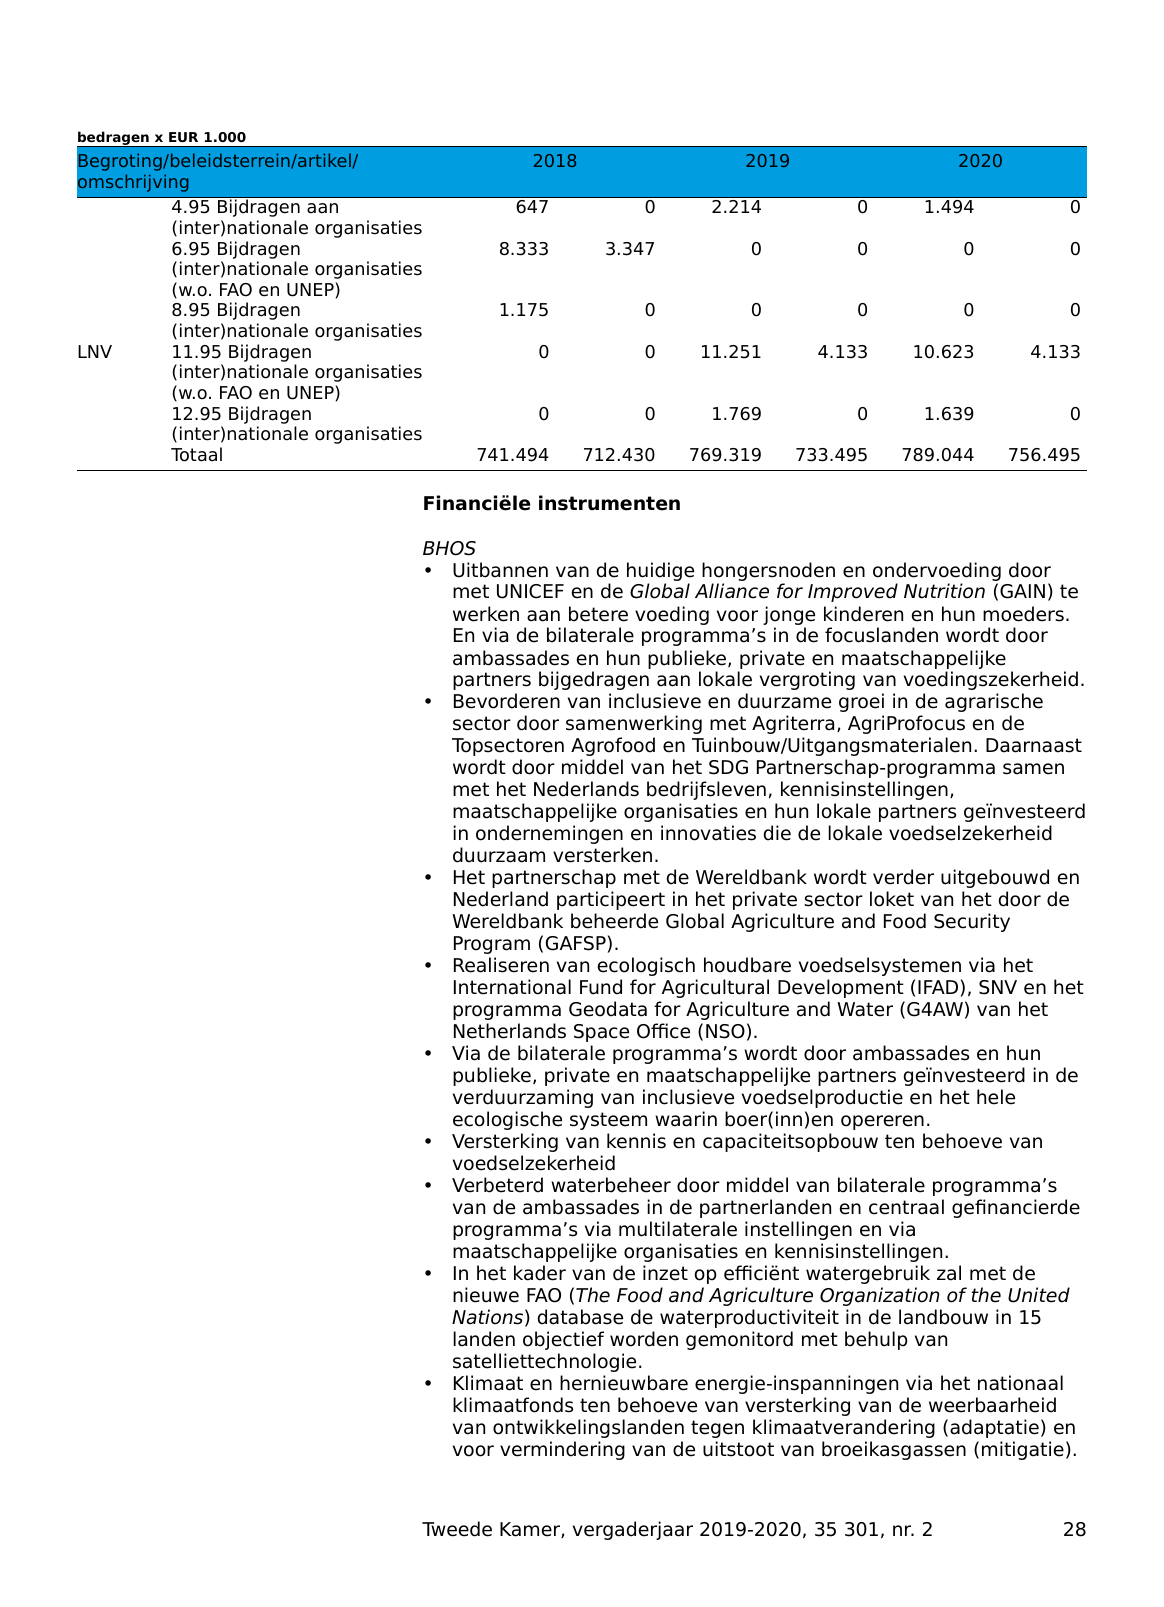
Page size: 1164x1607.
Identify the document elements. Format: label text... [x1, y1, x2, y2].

table_cell 8.333 [449, 239, 555, 300]
text • Bevorderen van inclusieve en duurzame groei in de agrarische sector door samenwerking met Agriterra, AgriProfocus en de Topsectoren Agrofood en Tuinbouw/Uitgangsmaterialen. Daarnaast wordt door middel van het SDG Partnerschap-programma samen met het Nederlands bedrijfsleven, kennisinstellingen, maatschappelijke organisaties en hun lokale partners geïnvesteerd in ondernemingen en innovaties die de lokale voedselzekerheid duurzaam versterken. [422, 691, 1087, 867]
table_cell 2018 [449, 147, 661, 197]
table_cell 2019 [661, 147, 874, 197]
table_cell 6.95 Bijdragen (inter)nationale organisaties (w.o. FAO en UNEP) [165, 239, 449, 300]
table_cell 0 [768, 300, 874, 342]
table_cell LNV [77, 342, 165, 403]
subtitle Financiële instrumenten [422, 493, 1087, 515]
table_cell 733.495 [768, 445, 874, 470]
table_cell 10.623 [874, 342, 980, 403]
table_cell 0 [768, 404, 874, 445]
table_cell 11.95 Bijdragen (inter)nationale organisaties (w.o. FAO en UNEP) [165, 342, 449, 403]
table_cell 1.175 [449, 300, 555, 342]
table_cell 1.639 [874, 404, 980, 445]
table_cell Totaal [165, 445, 449, 470]
text • In het kader van de inzet op efficiënt watergebruik zal met de nieuwe FAO (The Food and Agriculture Organization of the United Nations) database de waterproductiviteit in de landbouw in 15 landen objectief worden gemonitord met behulp van satelliettechnologie. [422, 1263, 1087, 1373]
table_cell Begroting/beleidsterrein/artikel/omschrijving [77, 147, 449, 197]
table_cell 0 [555, 198, 661, 238]
text • Verbeterd waterbeheer door middel van bilaterale programma’s van de ambassades in de partnerlanden en centraal gefinancierde programma’s via multilaterale instellingen en via maatschappelijke organisaties en kennisinstellingen. [422, 1175, 1087, 1263]
table_cell 4.133 [980, 342, 1087, 403]
table_cell [77, 445, 165, 470]
table_cell 789.044 [874, 445, 980, 470]
table_cell [77, 300, 165, 342]
table_cell 756.495 [980, 445, 1087, 470]
table_cell 0 [768, 198, 874, 238]
table_cell 4.95 Bijdragen aan (inter)nationale organisaties [165, 198, 449, 238]
table_cell 12.95 Bijdragen (inter)nationale organisaties [165, 404, 449, 445]
table_cell 4.133 [768, 342, 874, 403]
table_cell [77, 404, 165, 445]
table_cell 0 [661, 239, 768, 300]
table_cell 741.494 [449, 445, 555, 470]
text • Versterking van kennis en capaciteitsopbouw ten behoeve van voedselzekerheid [422, 1131, 1087, 1175]
table_cell [77, 239, 165, 300]
table_cell 0 [980, 404, 1087, 445]
table_cell 1.769 [661, 404, 768, 445]
table_cell 712.430 [555, 445, 661, 470]
table_cell 0 [449, 404, 555, 445]
text • Klimaat en hernieuwbare energie-inspanningen via het nationaal klimaatfonds ten behoeve van versterking van de weerbaarheid van ontwikkelingslanden tegen klimaatverandering (adaptatie) en voor vermindering van de uitstoot van broeikasgassen (mitigatie). [422, 1373, 1087, 1461]
table_cell 11.251 [661, 342, 768, 403]
text • Uitbannen van de huidige hongersnoden en ondervoeding door met UNICEF en de Global Alliance for Improved Nutrition (GAIN) te werken aan betere voeding voor jonge kinderen en hun moeders. En via de bilaterale programma’s in de focuslanden wordt door ambassades en hun publieke, private en maatschappelijke partners bijgedragen aan lokale vergroting van voedingszekerheid. [422, 559, 1087, 691]
table_cell 0 [980, 198, 1087, 238]
table_cell 0 [768, 239, 874, 300]
table_cell [77, 198, 165, 238]
table_cell 0 [661, 300, 768, 342]
text • Realiseren van ecologisch houdbare voedselsystemen via het International Fund for Agricultural Development (IFAD), SNV en het programma Geodata for Agriculture and Water (G4AW) van het Netherlands Space Office (NSO). [422, 955, 1087, 1043]
table_cell 3.347 [555, 239, 661, 300]
text • Via de bilaterale programma’s wordt door ambassades en hun publieke, private en maatschappelijke partners geïnvesteerd in de verduurzaming van inclusieve voedselproductie en het hele ecologische systeem waarin boer(inn)en opereren. [422, 1043, 1087, 1131]
table_cell 0 [980, 300, 1087, 342]
table_cell 0 [555, 404, 661, 445]
table_cell 2.214 [661, 198, 768, 238]
table_cell 0 [874, 300, 980, 342]
table_cell 0 [555, 342, 661, 403]
table_header bedragen x EUR 1.000 [77, 130, 1087, 146]
text • Het partnerschap met de Wereldbank wordt verder uitgebouwd en Nederland participeert in het private sector loket van het door de Wereldbank beheerde Global Agriculture and Food Security Program (GAFSP). [422, 867, 1087, 955]
table_cell 647 [449, 198, 555, 238]
table_cell 2020 [874, 147, 1087, 197]
table_cell 0 [874, 239, 980, 300]
table_cell 769.319 [661, 445, 768, 470]
table_cell 0 [980, 239, 1087, 300]
table_cell 0 [449, 342, 555, 403]
subtitle BHOS [422, 537, 1087, 559]
table_cell 8.95 Bijdragen (inter)nationale organisaties [165, 300, 449, 342]
table_cell 0 [555, 300, 661, 342]
table_cell 1.494 [874, 198, 980, 238]
